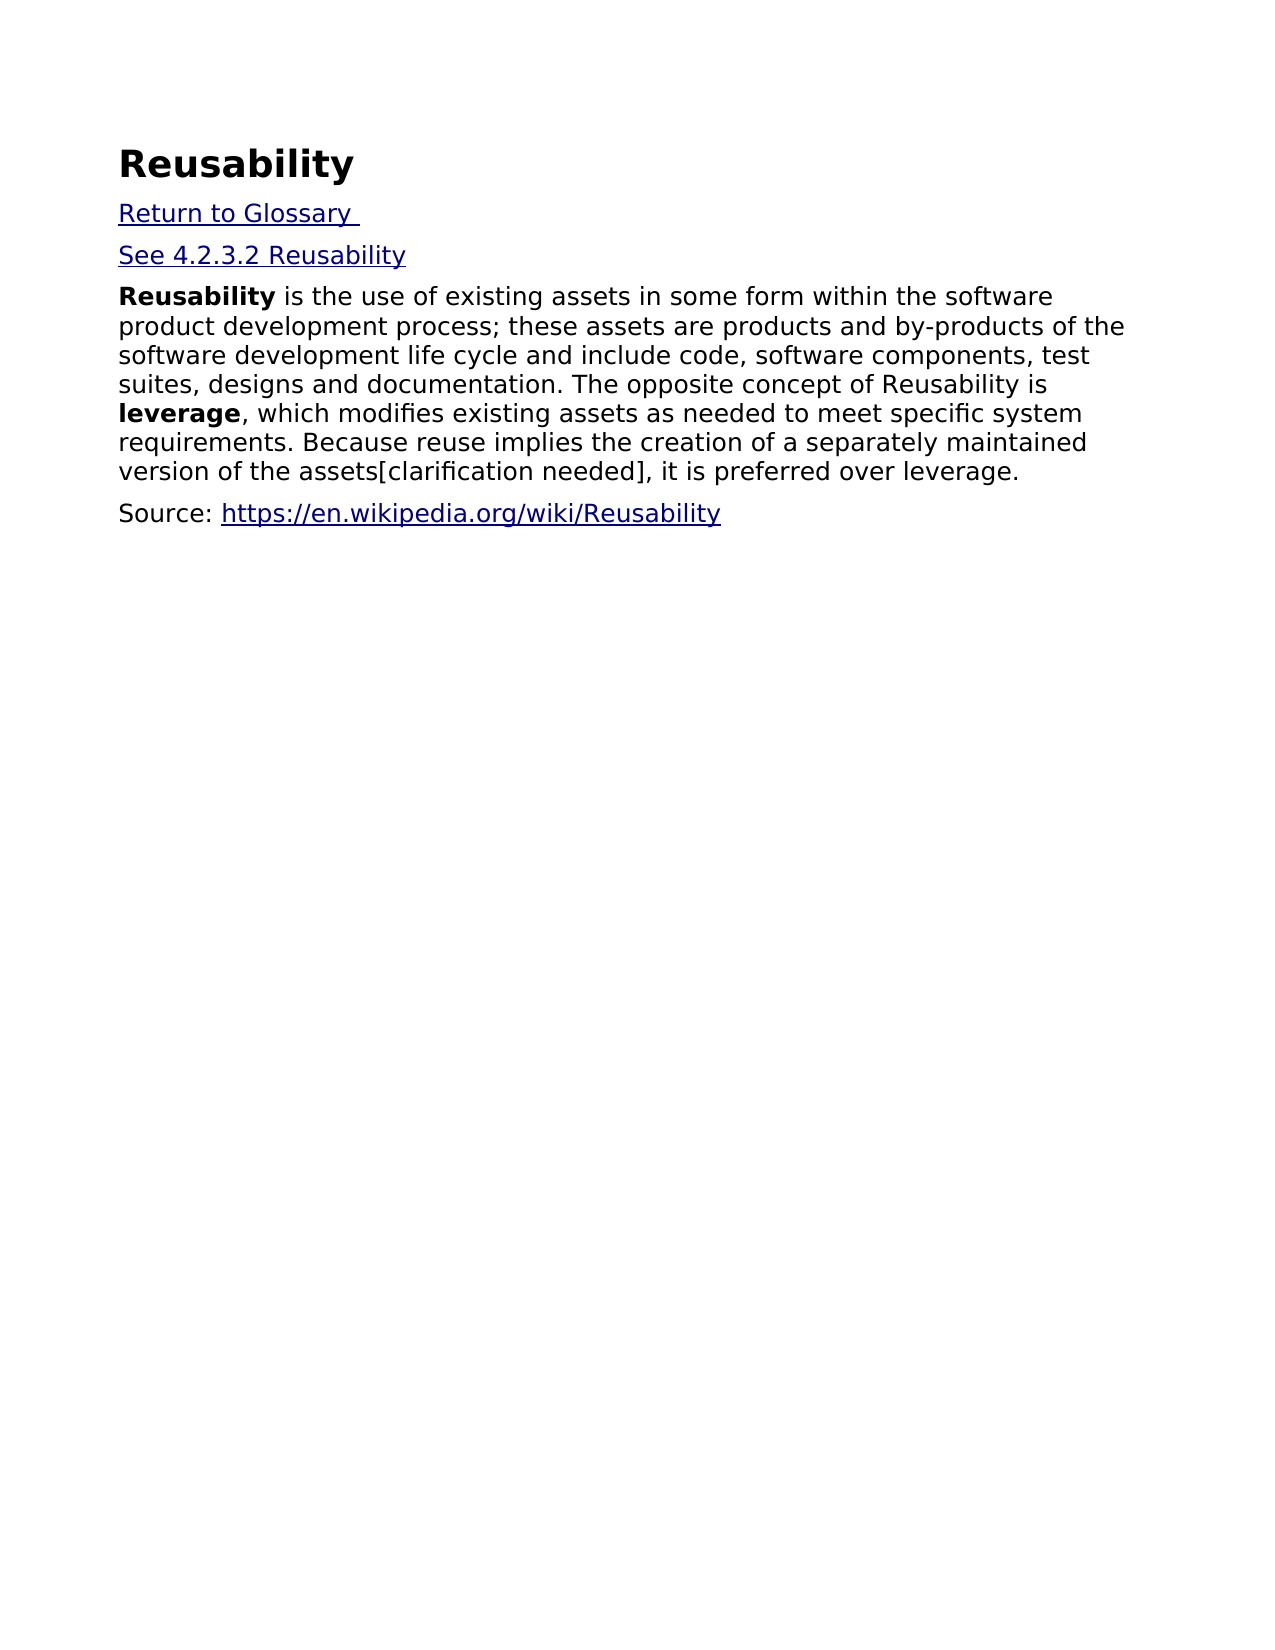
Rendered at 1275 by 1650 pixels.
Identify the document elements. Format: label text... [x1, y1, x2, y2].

text Source: https://en.wikipedia.org/wiki/Reusability [118, 499, 1157, 528]
text Reusability is the use of existing assets in some form within the software product development process; these assets are products and by-products of the software development life cycle and include code, software components, test suites, designs and documentation. The opposite concept of Reusability is leverage, which modifies existing assets as needed to meet specific system requirements. Because reuse implies the creation of a separately maintained version of the assets[clarification needed], it is preferred over leverage. [118, 283, 1157, 487]
subtitle Reusability [118, 143, 1157, 187]
text Return to Glossary [118, 199, 1157, 228]
text See 4.2.3.2 Reusability [118, 241, 1157, 270]
